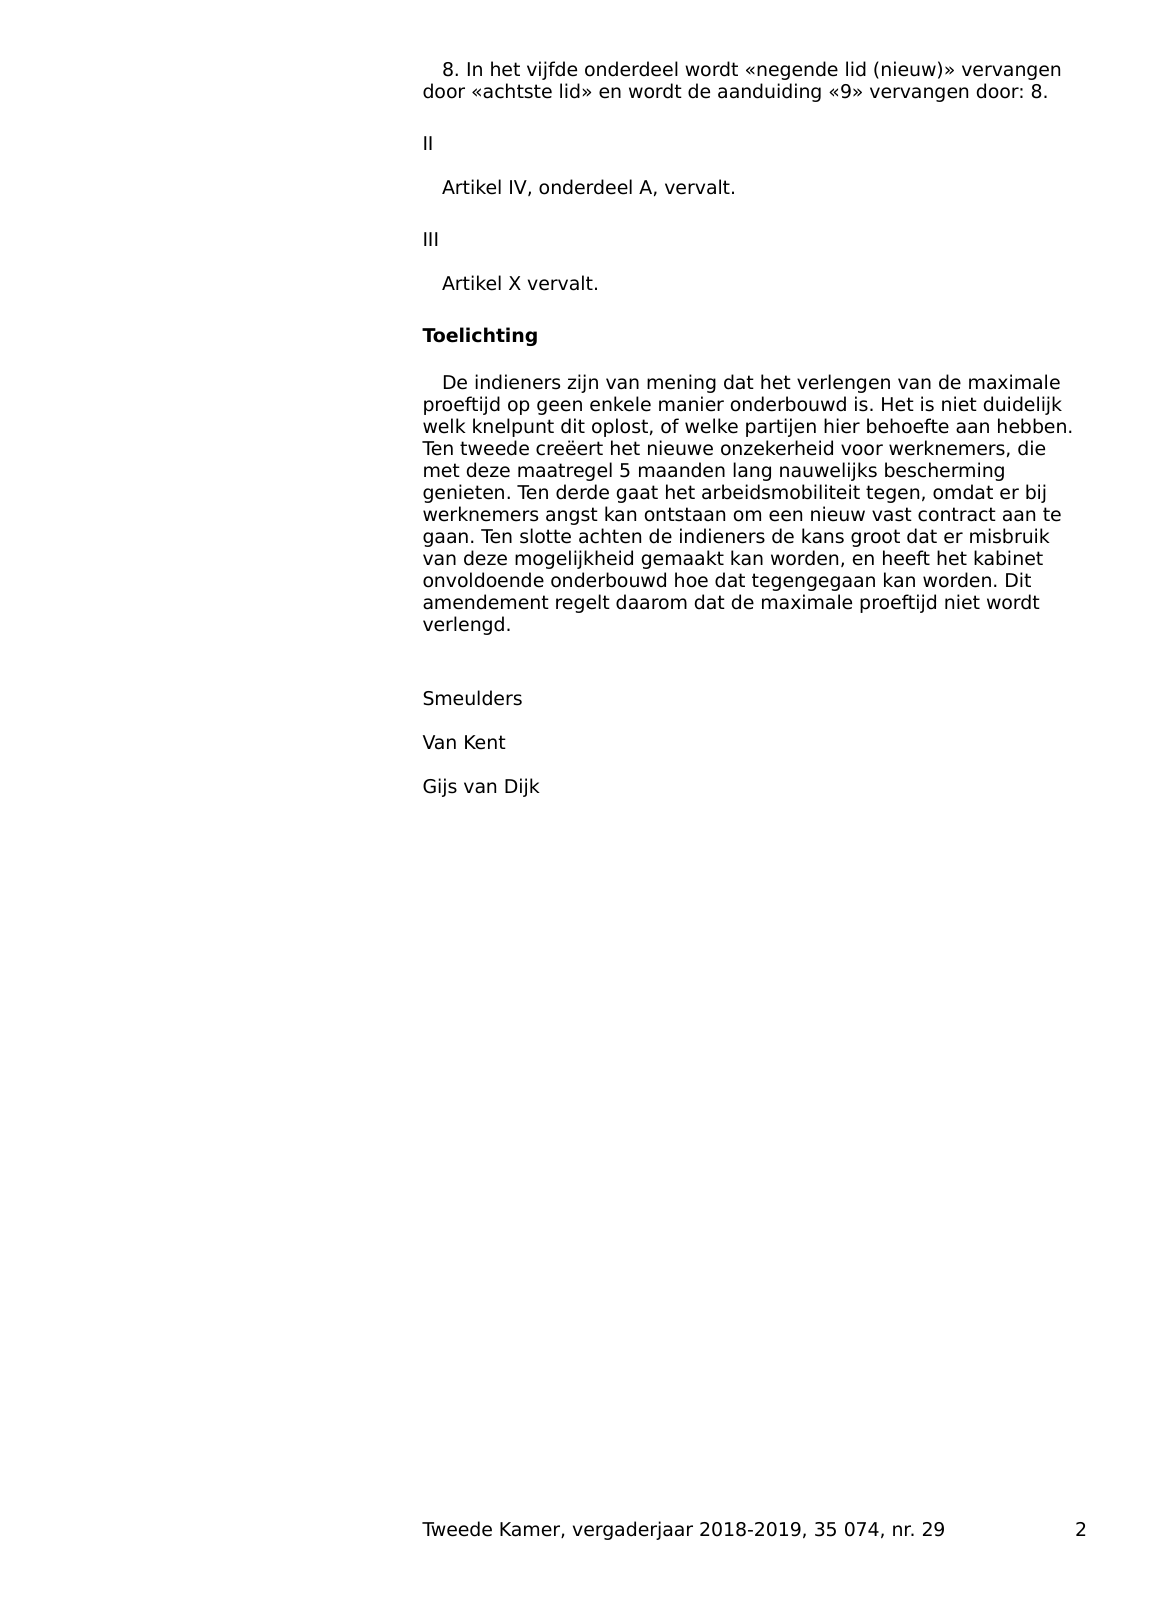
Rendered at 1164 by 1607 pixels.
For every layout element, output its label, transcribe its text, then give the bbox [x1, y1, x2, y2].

text Smeulders Van Kent Gijs van Dijk [422, 666, 1087, 798]
text De indieners zijn van mening dat het verlengen van de maximale proeftijd op geen enkele manier onderbouwd is. Het is niet duidelijk welk knelpunt dit oplost, of welke partijen hier behoefte aan hebben. Ten tweede creëert het nieuwe onzekerheid voor werknemers, die met deze maatregel 5 maanden lang nauwelijks bescherming genieten. Ten derde gaat het arbeidsmobiliteit tegen, omdat er bij werknemers angst kan ontstaan om een nieuw vast contract aan te gaan. Ten slotte achten de indieners de kans groot dat er misbruik van deze mogelijkheid gemaakt kan worden, en heeft het kabinet onvoldoende onderbouwd hoe dat tegengegaan kan worden. Dit amendement regelt daarom dat de maximale proeftijd niet wordt verlengd. [422, 372, 1087, 636]
text Artikel X vervalt. [422, 273, 1087, 295]
text 8. In het vijfde onderdeel wordt «negende lid (nieuw)» vervangen door «achtste lid» en wordt de aanduiding «9» vervangen door: 8. [422, 59, 1087, 103]
subtitle III [422, 229, 1087, 251]
subtitle Toelichting [422, 325, 1087, 347]
text Artikel IV, onderdeel A, vervalt. [422, 177, 1087, 199]
subtitle II [422, 133, 1087, 155]
